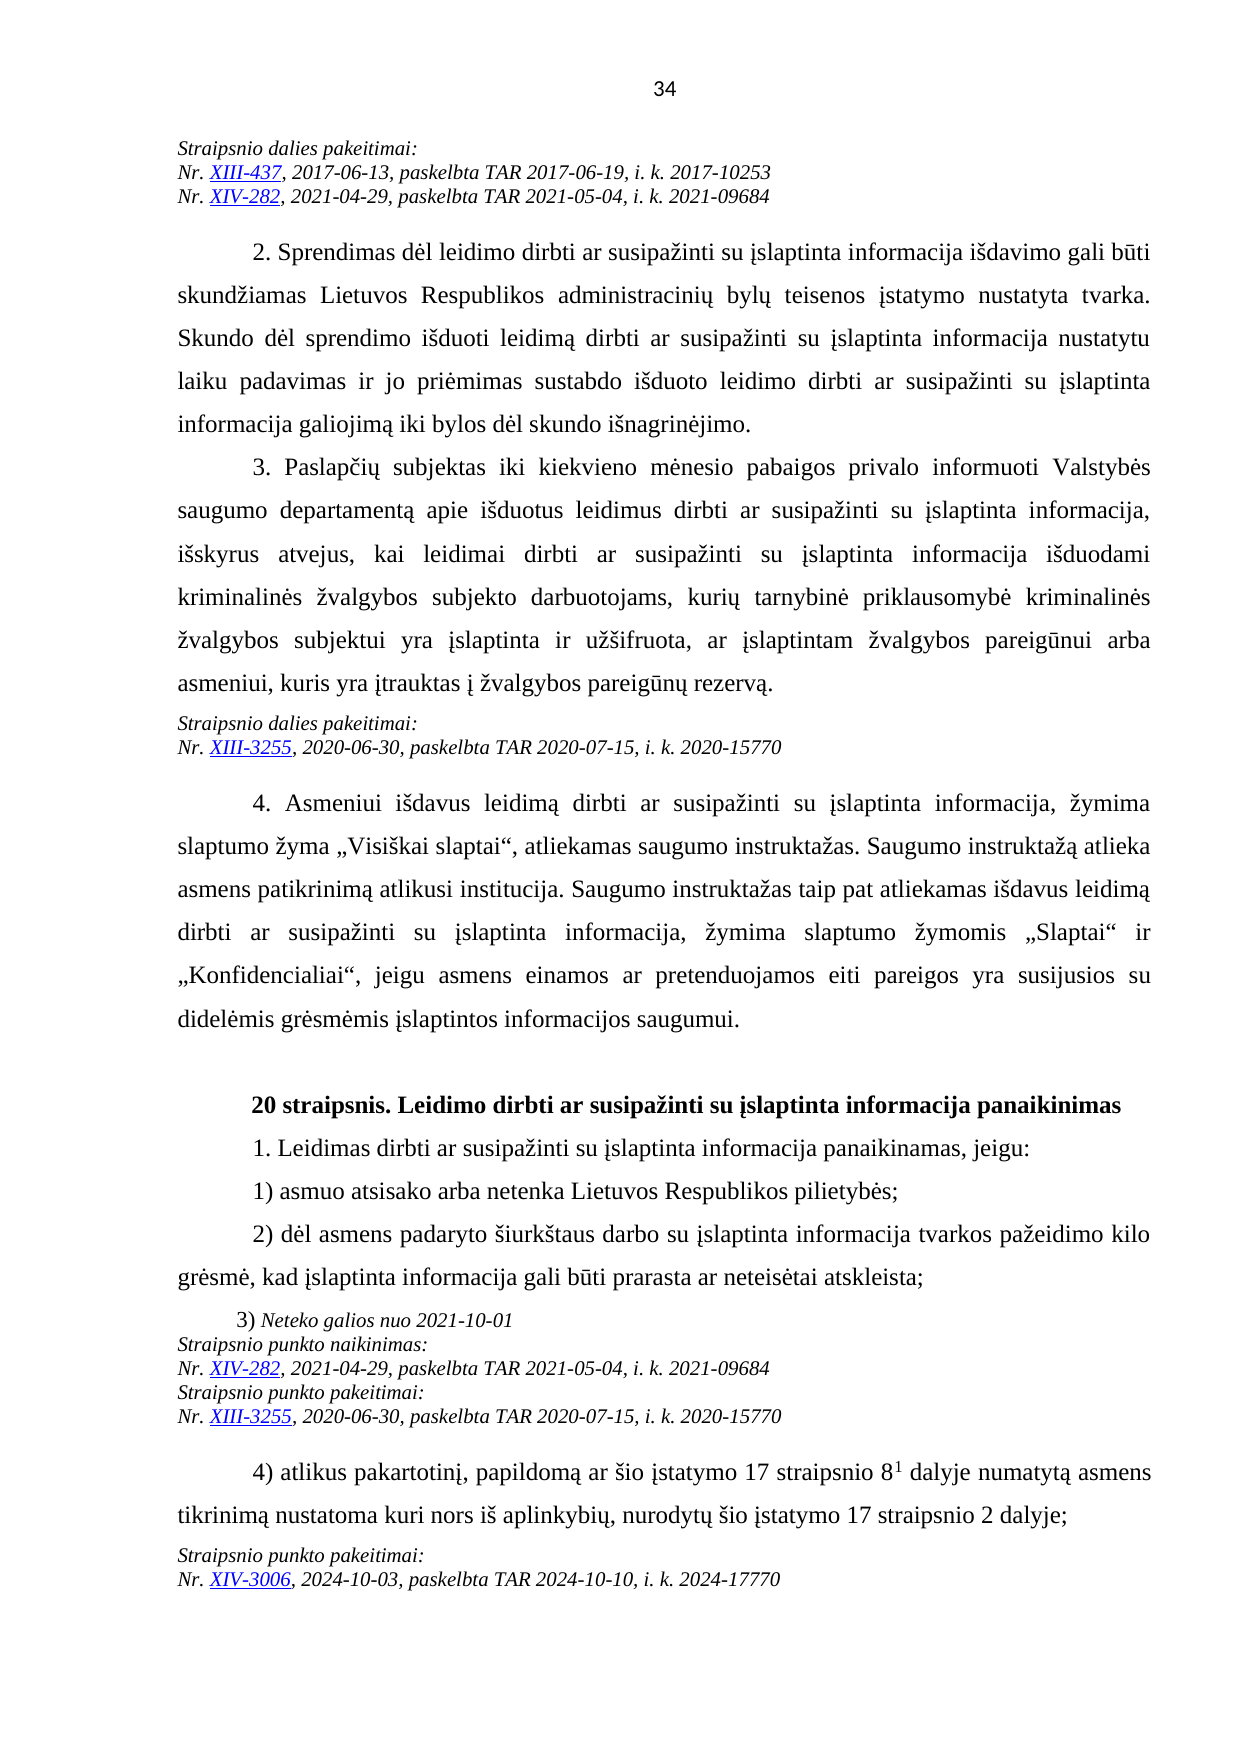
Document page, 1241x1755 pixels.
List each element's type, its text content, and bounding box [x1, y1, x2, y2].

text 1) asmuo atsisako arba netenka Lietuvos Respublikos pilietybės; [177, 1176, 1152, 1205]
text Straipsnio punkto pakeitimai: [177, 1380, 1152, 1404]
text 3) Neteko galios nuo 2021-10-01 [177, 1306, 1152, 1332]
text Straipsnio punkto pakeitimai: [177, 1543, 1152, 1567]
text 4. Asmeniui išdavus leidimą dirbti ar susipažinti su įslaptinta informacija, žymima slaptumo žyma „Visiškai slaptai“, atliekamas saugumo instruktažas. Saugumo instruktažą atlieka asmens patikrinimą atlikusi institucija. Saugumo instruktažas taip pat atliekamas išdavus leidimą dirbti ar susipažinti su įslaptinta informacija, žymima slaptumo žymomis „Slaptai“ ir „Konfidencialiai“, jeigu asmens einamos ar pretenduojamos eiti pareigos yra susijusios su didelėmis grėsmėmis įslaptintos informacijos saugumui. [177, 788, 1152, 1032]
text Straipsnio dalies pakeitimai: [177, 711, 1152, 735]
text Nr. XIII-437, 2017-06-13, paskelbta TAR 2017-06-19, i. k. 2017-10253 [177, 160, 1152, 184]
text 20 straipsnis. Leidimo dirbti ar susipažinti su įslaptinta informacija panaikinimas [251, 1090, 1152, 1119]
text Nr. XIV-282, 2021-04-29, paskelbta TAR 2021-05-04, i. k. 2021-09684 [177, 1356, 1152, 1380]
text Nr. XIII-3255, 2020-06-30, paskelbta TAR 2020-07-15, i. k. 2020-15770 [177, 1404, 1152, 1428]
text 4) atlikus pakartotinį, papildomą ar šio įstatymo 17 straipsnio 81 dalyje numatytą asmens tikrinimą nustatoma kuri nors iš aplinkybių, nurodytų šio įstatymo 17 straipsnio 2 dalyje; [177, 1457, 1152, 1529]
text Nr. XIV-282, 2021-04-29, paskelbta TAR 2021-05-04, i. k. 2021-09684 [177, 184, 1152, 208]
text 2) dėl asmens padaryto šiurkštaus darbo su įslaptinta informacija tvarkos pažeidimo kilo grėsmė, kad įslaptinta informacija gali būti prarasta ar neteisėtai atskleista; [177, 1219, 1152, 1291]
text Nr. XIV-3006, 2024-10-03, paskelbta TAR 2024-10-10, i. k. 2024-17770 [177, 1567, 1152, 1591]
text Straipsnio dalies pakeitimai: [177, 136, 1152, 160]
text 1. Leidimas dirbti ar susipažinti su įslaptinta informacija panaikinamas, jeigu: [177, 1133, 1152, 1162]
text Nr. XIII-3255, 2020-06-30, paskelbta TAR 2020-07-15, i. k. 2020-15770 [177, 735, 1152, 759]
text 3. Paslapčių subjektas iki kiekvieno mėnesio pabaigos privalo informuoti Valstybės saugumo departamentą apie išduotus leidimus dirbti ar susipažinti su įslaptinta informacija, išskyrus atvejus, kai leidimai dirbti ar susipažinti su įslaptinta informacija išduodami kriminalinės žvalgybos subjekto darbuotojams, kurių tarnybinė priklausomybė kriminalinės žvalgybos subjektui yra įslaptinta ir užšifruota, ar įslaptintam žvalgybos pareigūnui arba asmeniui, kuris yra įtrauktas į žvalgybos pareigūnų rezervą. [177, 452, 1152, 697]
text Straipsnio punkto naikinimas: [177, 1332, 1152, 1356]
text 2. Sprendimas dėl leidimo dirbti ar susipažinti su įslaptinta informacija išdavimo gali būti skundžiamas Lietuvos Respublikos administracinių bylų teisenos įstatymo nustatyta tvarka. Skundo dėl sprendimo išduoti leidimą dirbti ar susipažinti su įslaptinta informacija nustatytu laiku padavimas ir jo priėmimas sustabdo išduoto leidimo dirbti ar susipažinti su įslaptinta informacija galiojimą iki bylos dėl skundo išnagrinėjimo. [177, 237, 1152, 438]
